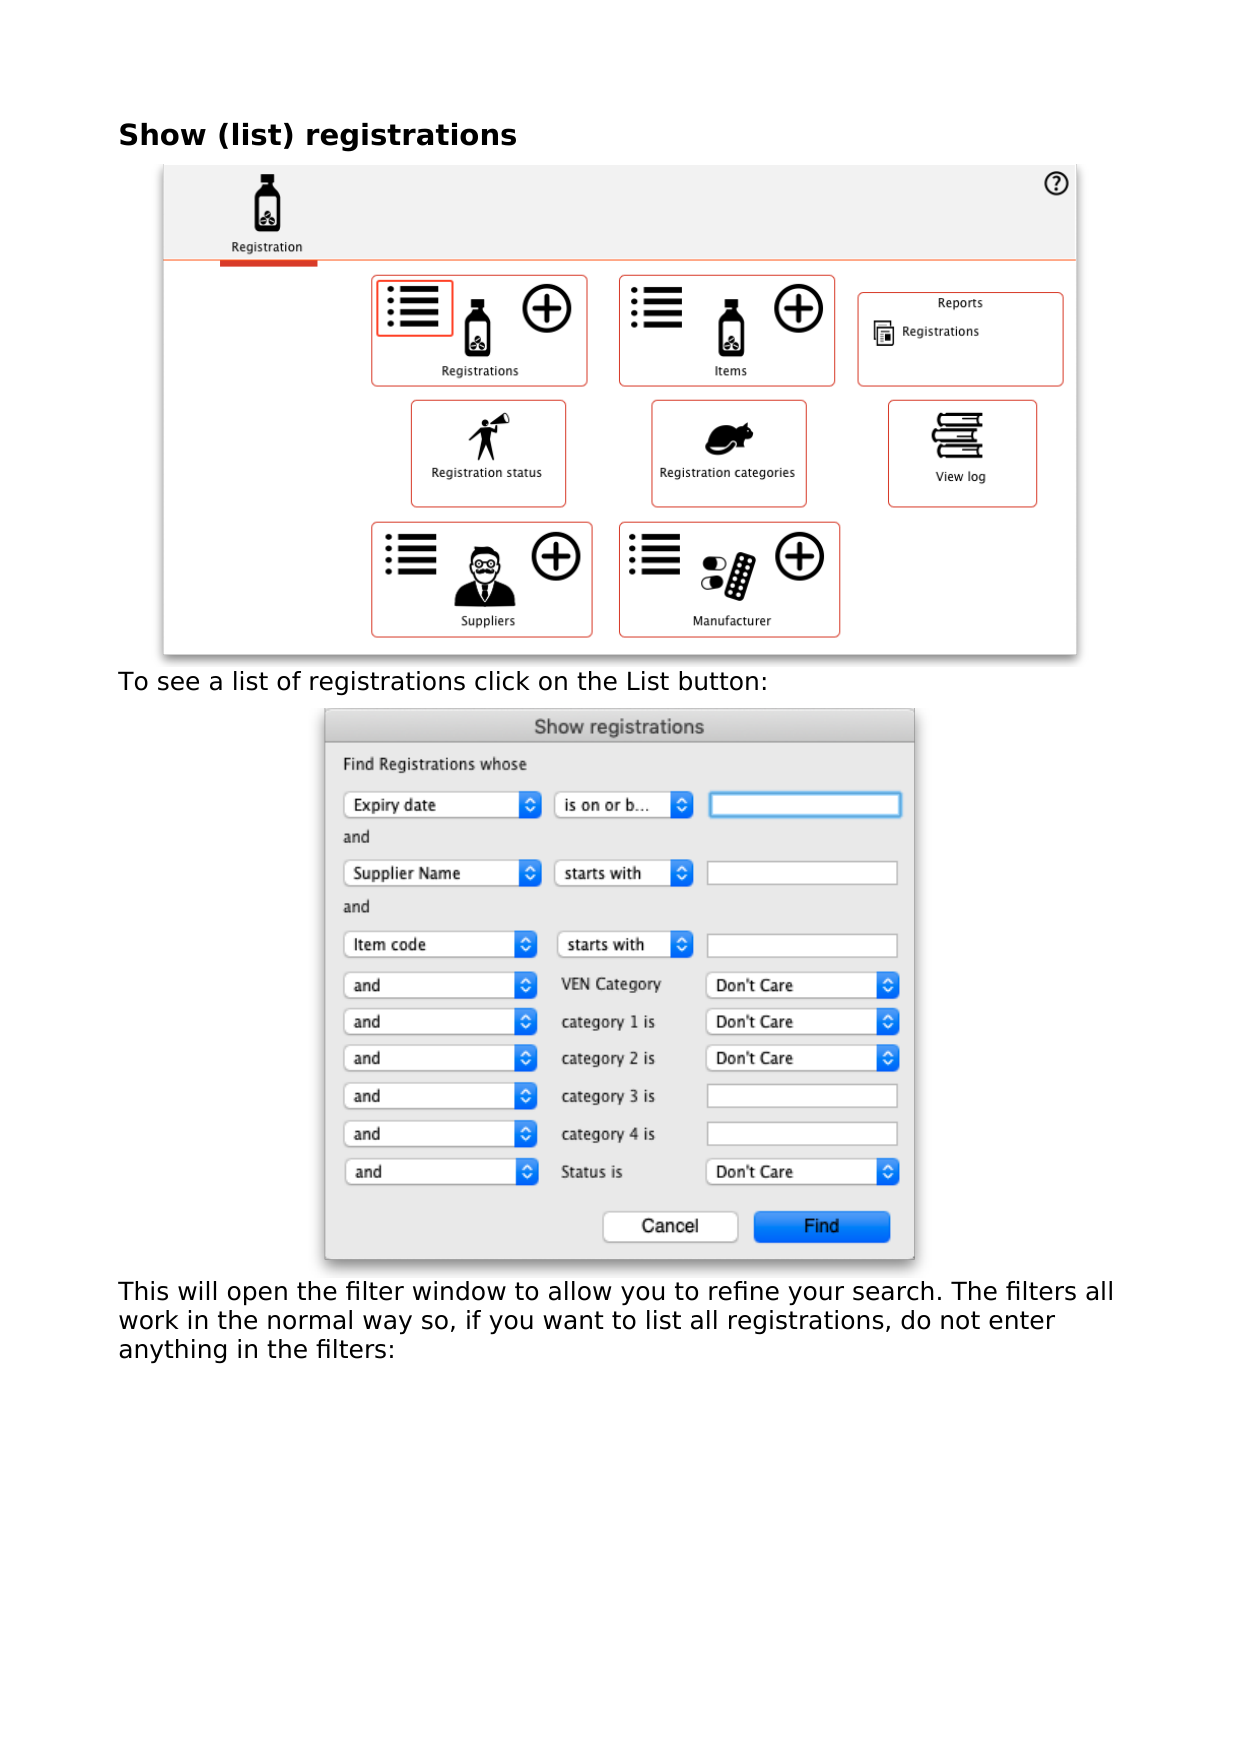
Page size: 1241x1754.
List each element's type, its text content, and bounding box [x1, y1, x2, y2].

subtitle Show (list) registrations [118, 118, 1122, 152]
text This will open the filter window to allow you to refine your search. The filters all work in the normal way so, if you want to list all registrations, do not enter anything in the filters: [118, 708, 1122, 1365]
picture [307, 708, 933, 1278]
picture [151, 164, 1089, 667]
text To see a list of registrations click on the List button: [118, 164, 1122, 696]
